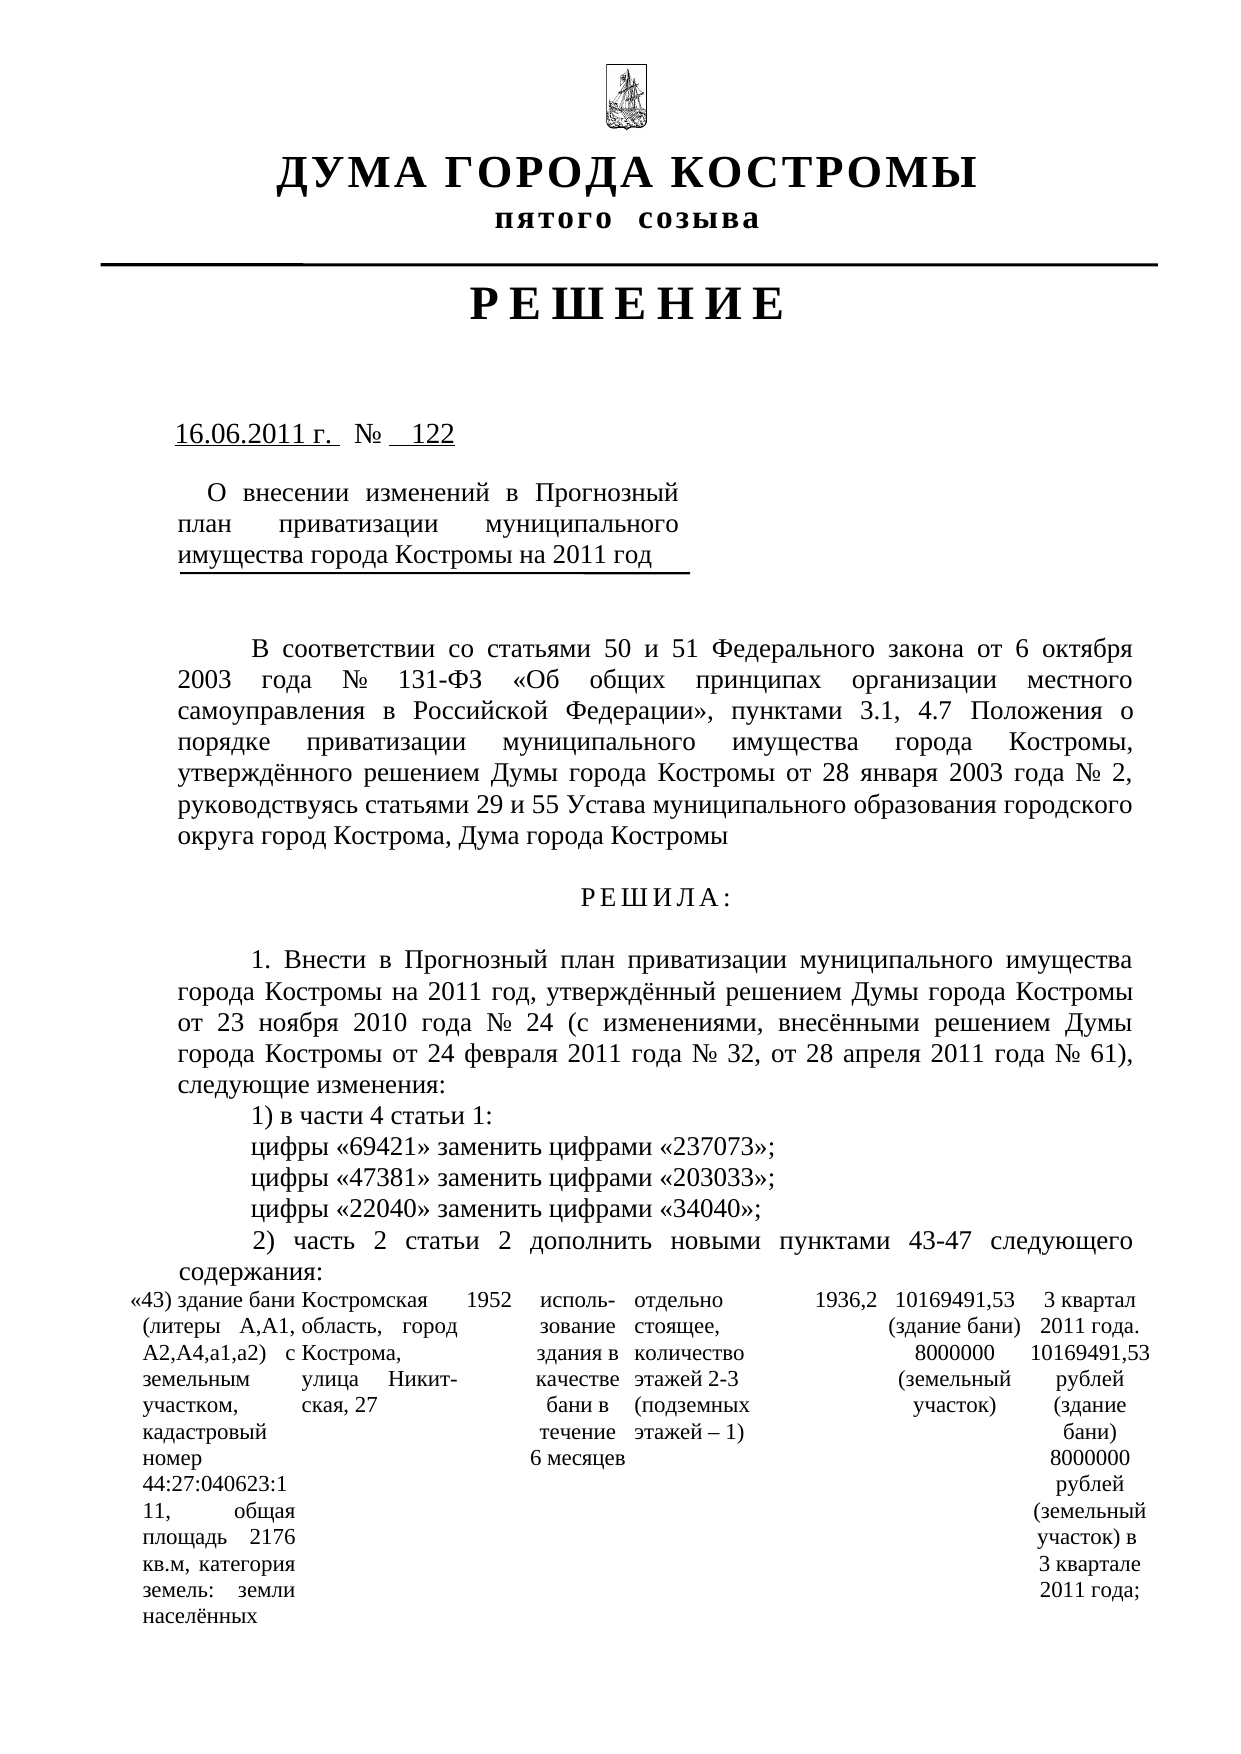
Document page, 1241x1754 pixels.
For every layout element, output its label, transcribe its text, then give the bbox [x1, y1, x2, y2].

text 1) в части 4 статьи 1: [177, 1099, 1134, 1130]
text цифры «22040» заменить цифрами «34040»; [177, 1193, 1134, 1224]
table_header отдельно стоящее, количество этажей 2-3 (подземных этажей – 1) [625, 1286, 806, 1629]
text 1. Внести в Прогнозный план приватизации муниципального имущества города Костромы на 2011 год, утверждённый решением Думы города Костромы от 23 ноября 2010 года № 24 (с изменениями, внесёнными решением Думы города Костромы от 24 февраля 2011 года № 32, от 28 апреля 2011 года № 61), следующие изменения: [177, 943, 1134, 1099]
text В соответствии со статьями 50 и 51 Федерального закона от 6 октября 2003 года № 131-ФЗ «Об общих принципах организации местного самоуправления в Российской Федерации», пунктами 3.1, 4.7 Положения о порядке приватизации муниципального имущества города Костромы, утверждённого решением Думы города Костромы от 28 января 2003 года № 2, руководствуясь статьями 29 и 55 Устава муниципального образования городского округа город Кострома, Дума города Костромы [177, 632, 1134, 850]
text цифры «47381» заменить цифрами «203033»; [177, 1161, 1134, 1193]
text ДУМА ГОРОДА КОСТРОМЫ [99, 145, 1154, 198]
text РЕШЕНИЕ [99, 274, 1154, 329]
text РЕШИЛА: [177, 881, 1134, 912]
table_header 10169491,53 (здание бани) 8000000 (земельный участок) [886, 1286, 1023, 1629]
text пятого созыва [99, 198, 1154, 236]
table_header 1952 [458, 1286, 520, 1629]
table_header исполь-зование здания в качестве бани в течение 6 месяцев [520, 1286, 625, 1629]
table_header 3 квартал 2011 года. 10169491,53 рублей (здание бани) 8000000 рублей (земельный участок) в 3 квартале 2011 года; [1023, 1286, 1156, 1629]
table_header 1936,2 [806, 1286, 886, 1629]
text 2) часть 2 статьи 2 дополнить новыми пунктами 43-47 следующего содержания: [179, 1224, 1134, 1286]
table_header Костромская область, город Кострома, улица Никит-ская, 27 [301, 1286, 458, 1629]
table_header «43) здание бани (литеры А,А1, А2,А4,а1,а2) с земельным участком, кадастровый номер 44:27:040623:111, общая площадь 2176 кв.м, категория земель: земли населённых [130, 1286, 301, 1629]
text 16.06.2011 г. № 122 [99, 416, 1154, 449]
text О внесении изменений в Прогнозный план приватизации муниципального имущества города Костромы на 2011 год [177, 476, 679, 570]
text цифры «69421» заменить цифрами «237073»; [177, 1130, 1134, 1161]
